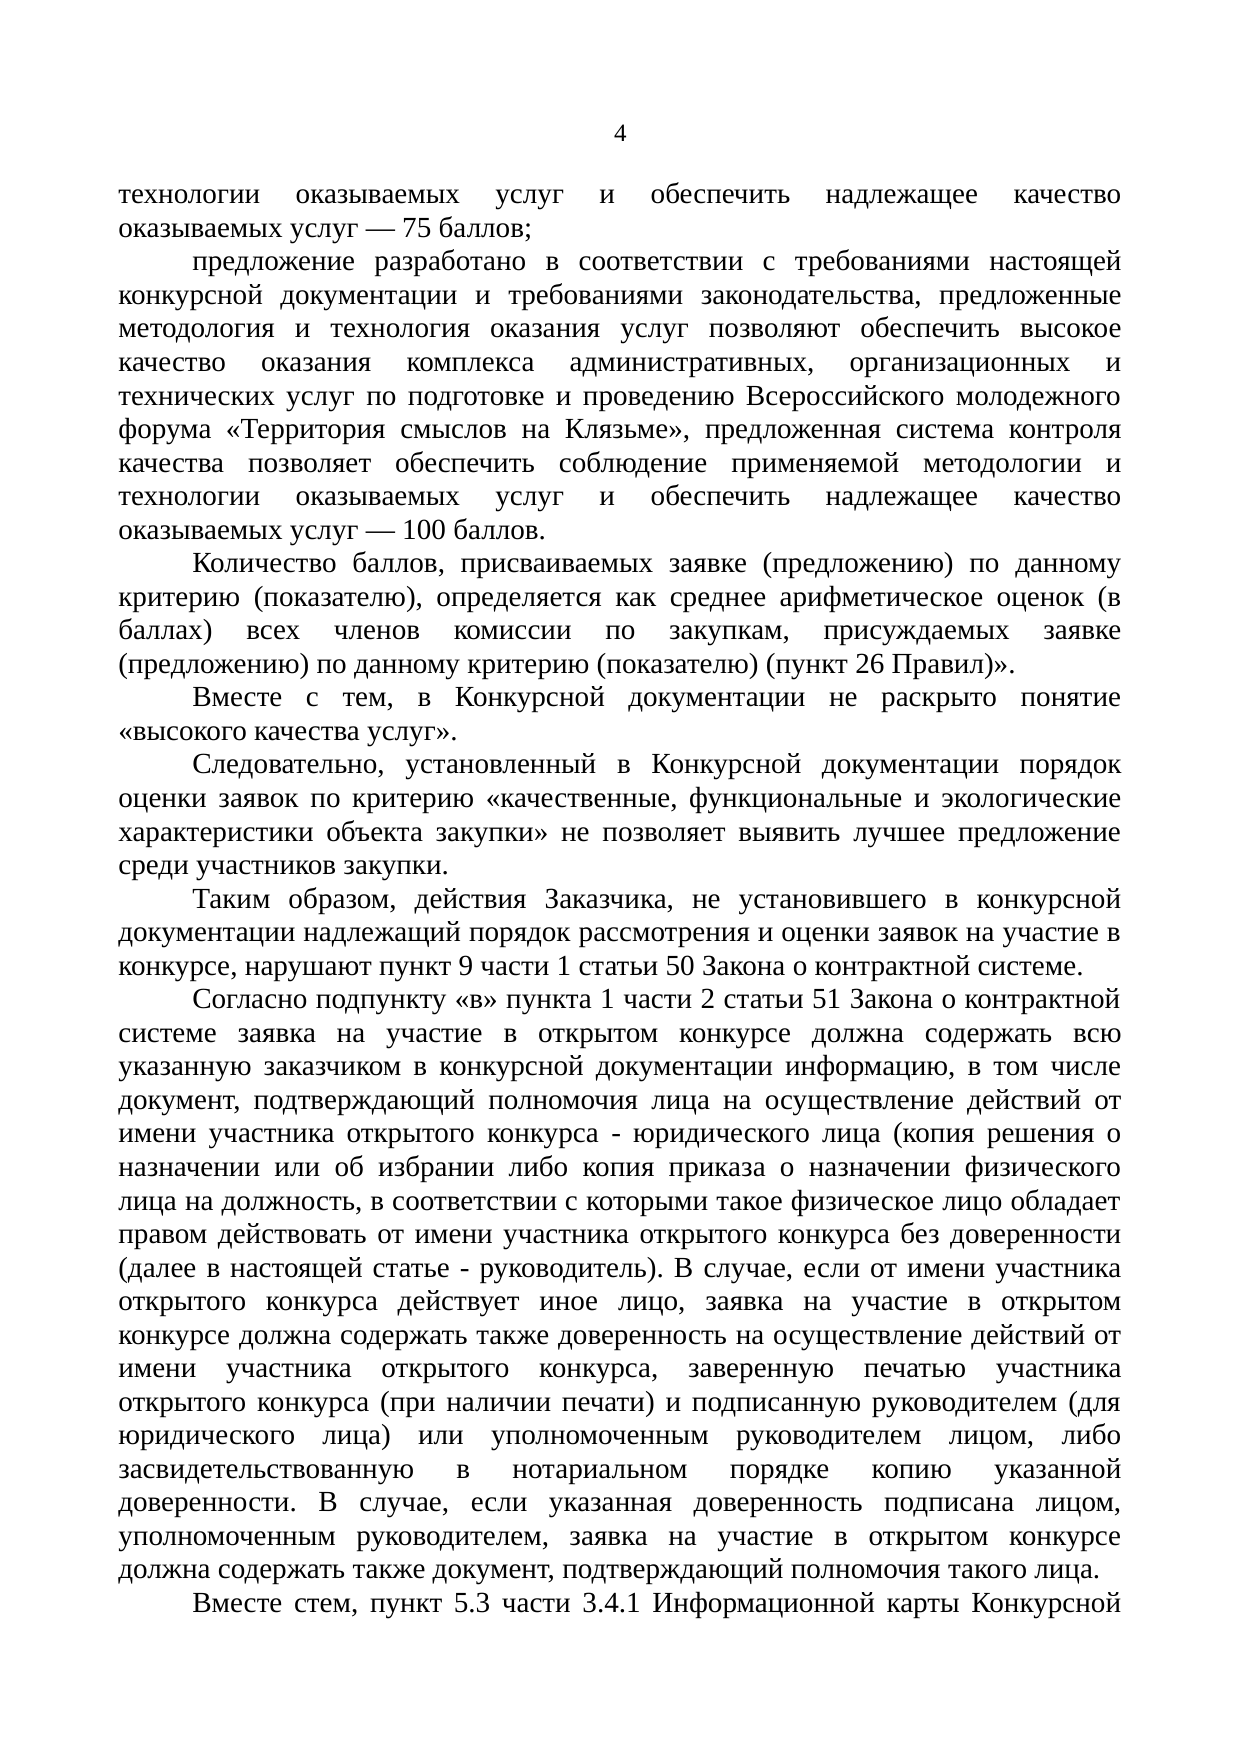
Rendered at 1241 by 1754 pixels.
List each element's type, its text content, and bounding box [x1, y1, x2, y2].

text Следовательно, установленный в Конкурсной документации порядок оценки заявок по критерию «качественные, функциональные и экологические характеристики объекта закупки» не позволяет выявить лучшее предложение среди участников закупки. [118, 747, 1122, 881]
text предложение разработано в соответствии с требованиями настоящей конкурсной документации и требованиями законодательства, предложенные методология и технология оказания услуг позволяют обеспечить высокое качество оказания комплекса административных, организационных и технических услуг по подготовке и проведению Всероссийского молодежного форума «Территория смыслов на Клязьме», предложенная система контроля качества позволяет обеспечить соблюдение применяемой методологии и технологии оказываемых услуг и обеспечить надлежащее качество оказываемых услуг — 100 баллов. [118, 243, 1122, 545]
text Таким образом, действия Заказчика, не установившего в конкурсной документации надлежащий порядок рассмотрения и оценки заявок на участие в конкурсе, нарушают пункт 9 части 1 статьи 50 Закона о контрактной системе. [118, 881, 1122, 981]
text технологии оказываемых услуг и обеспечить надлежащее качество оказываемых услуг — 75 баллов; [118, 176, 1122, 243]
text Вместе стем, пункт 5.3 части 3.4.1 Информационной карты Конкурсной [118, 1585, 1122, 1619]
text Вместе с тем, в Конкурсной документации не раскрыто понятие «высокого качества услуг». [118, 679, 1122, 747]
text Согласно подпункту «в» пункта 1 части 2 статьи 51 Закона о контрактной системе заявка на участие в открытом конкурсе должна содержать всю указанную заказчиком в конкурсной документации информацию, в том числе документ, подтверждающий полномочия лица на осуществление действий от имени участника открытого конкурса - юридического лица (копия решения о назначении или об избрании либо копия приказа о назначении физического лица на должность, в соответствии с которыми такое физическое лицо обладает правом действовать от имени участника открытого конкурса без доверенности (далее в настоящей статье - руководитель). В случае, если от имени участника открытого конкурса действует иное лицо, заявка на участие в открытом конкурсе должна содержать также доверенность на осуществление действий от имени участника открытого конкурса, заверенную печатью участника открытого конкурса (при наличии печати) и подписанную руководителем (для юридического лица) или уполномоченным руководителем лицом, либо засвидетельствованную в нотариальном порядке копию указанной доверенности. В случае, если указанная доверенность подписана лицом, уполномоченным руководителем, заявка на участие в открытом конкурсе должна содержать также документ, подтверждающий полномочия такого лица. [118, 981, 1122, 1585]
text Количество баллов, присваиваемых заявке (предложению) по данному критерию (показателю), определяется как среднее арифметическое оценок (в баллах) всех членов комиссии по закупкам, присуждаемых заявке (предложению) по данному критерию (показателю) (пункт 26 Правил)». [118, 545, 1122, 679]
